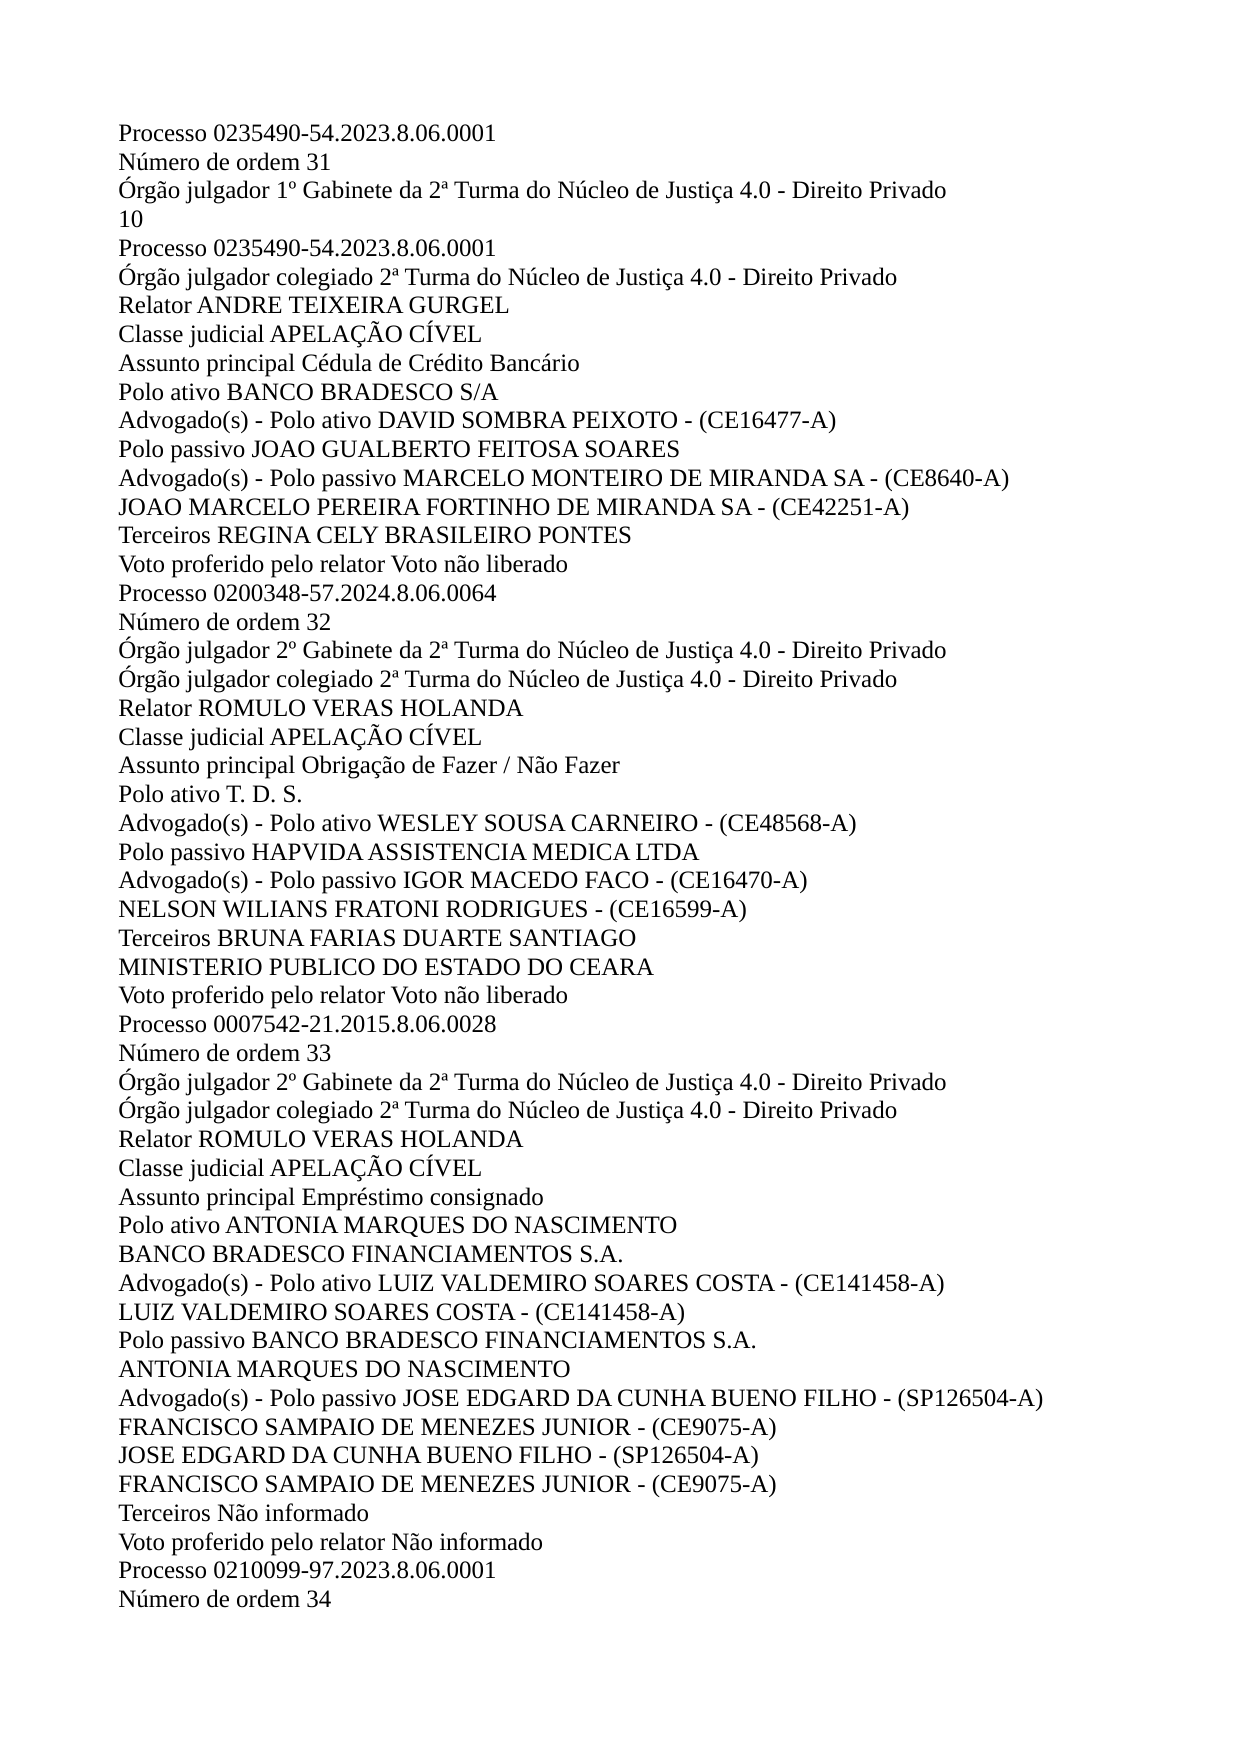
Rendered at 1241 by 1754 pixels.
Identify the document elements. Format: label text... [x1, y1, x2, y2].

text Advogado(s) - Polo ativo DAVID SOMBRA PEIXOTO - (CE16477-A) [118, 406, 1122, 434]
text Processo 0200348-57.2024.8.06.0064 [118, 578, 1122, 607]
text Processo 0235490-54.2023.8.06.0001 [118, 118, 1122, 147]
text Polo passivo HAPVIDA ASSISTENCIA MEDICA LTDA [118, 837, 1122, 866]
text Relator ROMULO VERAS HOLANDA [118, 693, 1122, 722]
text Órgão julgador 2º Gabinete da 2ª Turma do Núcleo de Justiça 4.0 - Direito Privado [118, 636, 1122, 664]
text Polo ativo T. D. S. [118, 779, 1122, 808]
text Número de ordem 34 [118, 1584, 1122, 1613]
text Assunto principal Empréstimo consignado [118, 1182, 1122, 1211]
text Terceiros REGINA CELY BRASILEIRO PONTES [118, 521, 1122, 549]
text Órgão julgador 1º Gabinete da 2ª Turma do Núcleo de Justiça 4.0 - Direito Privado [118, 176, 1122, 204]
text Assunto principal Obrigação de Fazer / Não Fazer [118, 751, 1122, 779]
text Advogado(s) - Polo passivo JOSE EDGARD DA CUNHA BUENO FILHO - (SP126504-A) [118, 1383, 1122, 1412]
text Órgão julgador colegiado 2ª Turma do Núcleo de Justiça 4.0 - Direito Privado [118, 664, 1122, 693]
text Terceiros Não informado [118, 1498, 1122, 1527]
text Assunto principal Cédula de Crédito Bancário [118, 348, 1122, 377]
text ANTONIA MARQUES DO NASCIMENTO [118, 1354, 1122, 1383]
text FRANCISCO SAMPAIO DE MENEZES JUNIOR - (CE9075-A) [118, 1469, 1122, 1498]
text Número de ordem 32 [118, 607, 1122, 636]
text MINISTERIO PUBLICO DO ESTADO DO CEARA [118, 952, 1122, 981]
text NELSON WILIANS FRATONI RODRIGUES - (CE16599-A) [118, 894, 1122, 923]
text JOSE EDGARD DA CUNHA BUENO FILHO - (SP126504-A) [118, 1441, 1122, 1469]
text Classe judicial APELAÇÃO CÍVEL [118, 722, 1122, 751]
text LUIZ VALDEMIRO SOARES COSTA - (CE141458-A) [118, 1297, 1122, 1326]
text FRANCISCO SAMPAIO DE MENEZES JUNIOR - (CE9075-A) [118, 1412, 1122, 1441]
text Advogado(s) - Polo ativo WESLEY SOUSA CARNEIRO - (CE48568-A) [118, 808, 1122, 837]
text Processo 0210099-97.2023.8.06.0001 [118, 1556, 1122, 1584]
text Classe judicial APELAÇÃO CÍVEL [118, 319, 1122, 348]
text Polo ativo BANCO BRADESCO S/A [118, 377, 1122, 406]
text Advogado(s) - Polo passivo MARCELO MONTEIRO DE MIRANDA SA - (CE8640-A) [118, 463, 1122, 492]
text Advogado(s) - Polo ativo LUIZ VALDEMIRO SOARES COSTA - (CE141458-A) [118, 1268, 1122, 1297]
text Número de ordem 31 [118, 147, 1122, 176]
text Órgão julgador colegiado 2ª Turma do Núcleo de Justiça 4.0 - Direito Privado [118, 262, 1122, 291]
text Classe judicial APELAÇÃO CÍVEL [118, 1153, 1122, 1182]
text Voto proferido pelo relator Voto não liberado [118, 549, 1122, 578]
text JOAO MARCELO PEREIRA FORTINHO DE MIRANDA SA - (CE42251-A) [118, 492, 1122, 521]
text Processo 0007542-21.2015.8.06.0028 [118, 1009, 1122, 1038]
text Polo passivo BANCO BRADESCO FINANCIAMENTOS S.A. [118, 1326, 1122, 1354]
text Voto proferido pelo relator Não informado [118, 1527, 1122, 1556]
text Advogado(s) - Polo passivo IGOR MACEDO FACO - (CE16470-A) [118, 866, 1122, 894]
text Voto proferido pelo relator Voto não liberado [118, 981, 1122, 1009]
text 10 [118, 204, 1122, 233]
text Relator ANDRE TEIXEIRA GURGEL [118, 291, 1122, 319]
text BANCO BRADESCO FINANCIAMENTOS S.A. [118, 1239, 1122, 1268]
text Polo passivo JOAO GUALBERTO FEITOSA SOARES [118, 434, 1122, 463]
text Polo ativo ANTONIA MARQUES DO NASCIMENTO [118, 1211, 1122, 1239]
text Órgão julgador colegiado 2ª Turma do Núcleo de Justiça 4.0 - Direito Privado [118, 1096, 1122, 1124]
text Órgão julgador 2º Gabinete da 2ª Turma do Núcleo de Justiça 4.0 - Direito Privado [118, 1067, 1122, 1096]
text Processo 0235490-54.2023.8.06.0001 [118, 233, 1122, 262]
text Relator ROMULO VERAS HOLANDA [118, 1124, 1122, 1153]
text Número de ordem 33 [118, 1038, 1122, 1067]
text Terceiros BRUNA FARIAS DUARTE SANTIAGO [118, 923, 1122, 952]
